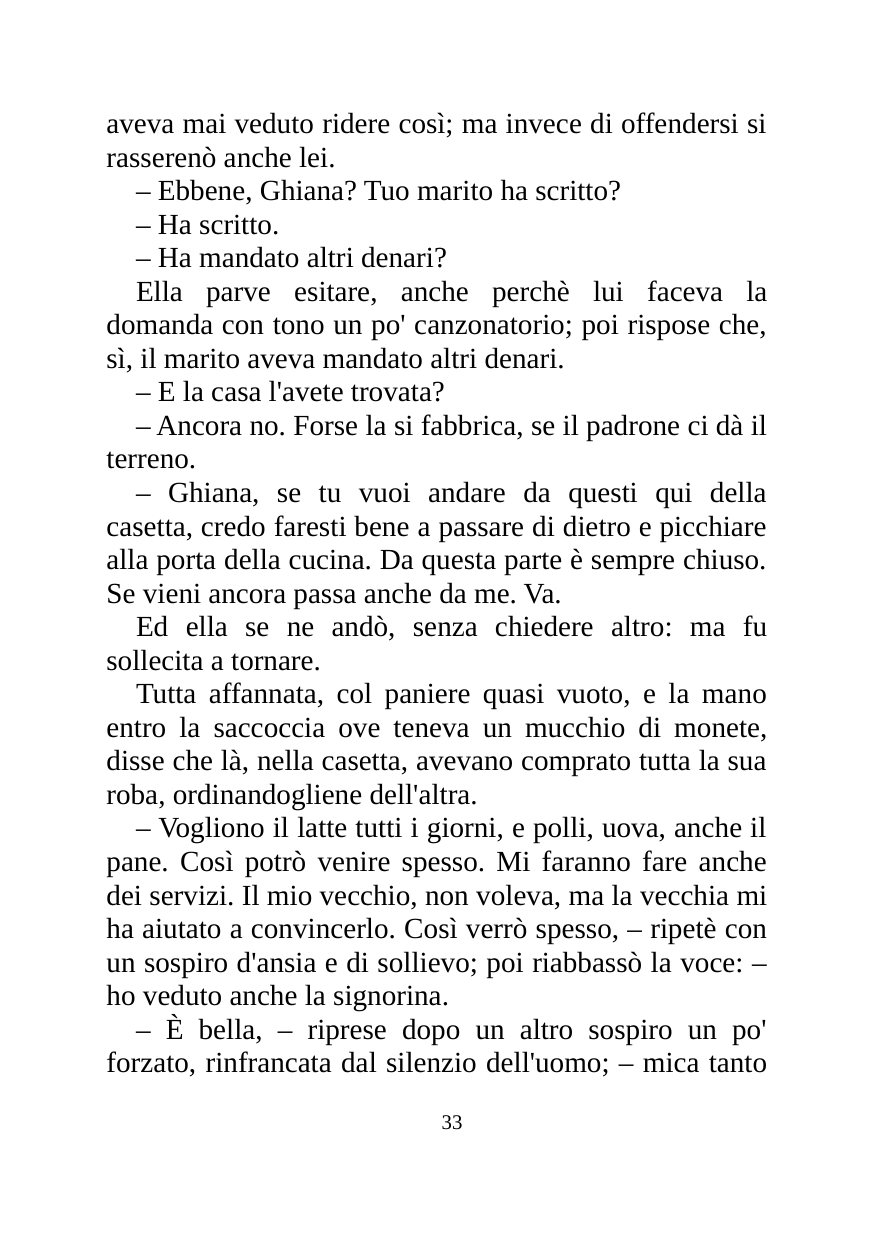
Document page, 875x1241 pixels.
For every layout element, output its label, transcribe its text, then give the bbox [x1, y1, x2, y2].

text – Ancora no. Forse la si fabbrica, se il padrone ci dà il terreno. [106, 408, 768, 475]
text – E la casa l'avete trovata? [106, 374, 768, 408]
text Ed ella se ne andò, senza chiedere altro: ma fu sollecita a tornare. [106, 609, 768, 676]
text – È bella, – riprese dopo un altro sospiro un po' forzato, rinfrancata dal silenzio dell'uomo; – mica tanto [106, 1012, 768, 1079]
text – Ha mandato altri denari? [106, 240, 768, 274]
text – Vogliono il latte tutti i giorni, e polli, uova, anche il pane. Così potrò venire spesso. Mi faranno fare anche dei servizi. Il mio vecchio, non voleva, ma la vecchia mi ha aiutato a convincerlo. Così verrò spesso, – ripetè con un sospiro d'ansia e di sollievo; poi riabbassò la voce: – ho veduto anche la signorina. [106, 811, 768, 1012]
text – Ghiana, se tu vuoi andare da questi qui della casetta, credo faresti bene a passare di dietro e picchiare alla porta della cucina. Da questa parte è sempre chiuso. Se vieni ancora passa anche da me. Va. [106, 475, 768, 609]
text Ella parve esitare, anche perchè lui faceva la domanda con tono un po' canzonatorio; poi rispose che, sì, il marito aveva mandato altri denari. [106, 274, 768, 374]
text – Ha scritto. [106, 207, 768, 240]
text – Ebbene, Ghiana? Tuo marito ha scritto? [106, 173, 768, 207]
text aveva mai veduto ridere così; ma invece di offendersi si rasserenò anche lei. [106, 106, 768, 173]
text Tutta affannata, col paniere quasi vuoto, e la mano entro la saccoccia ove teneva un mucchio di monete, disse che là, nella casetta, avevano comprato tutta la sua roba, ordinandogliene dell'altra. [106, 676, 768, 811]
